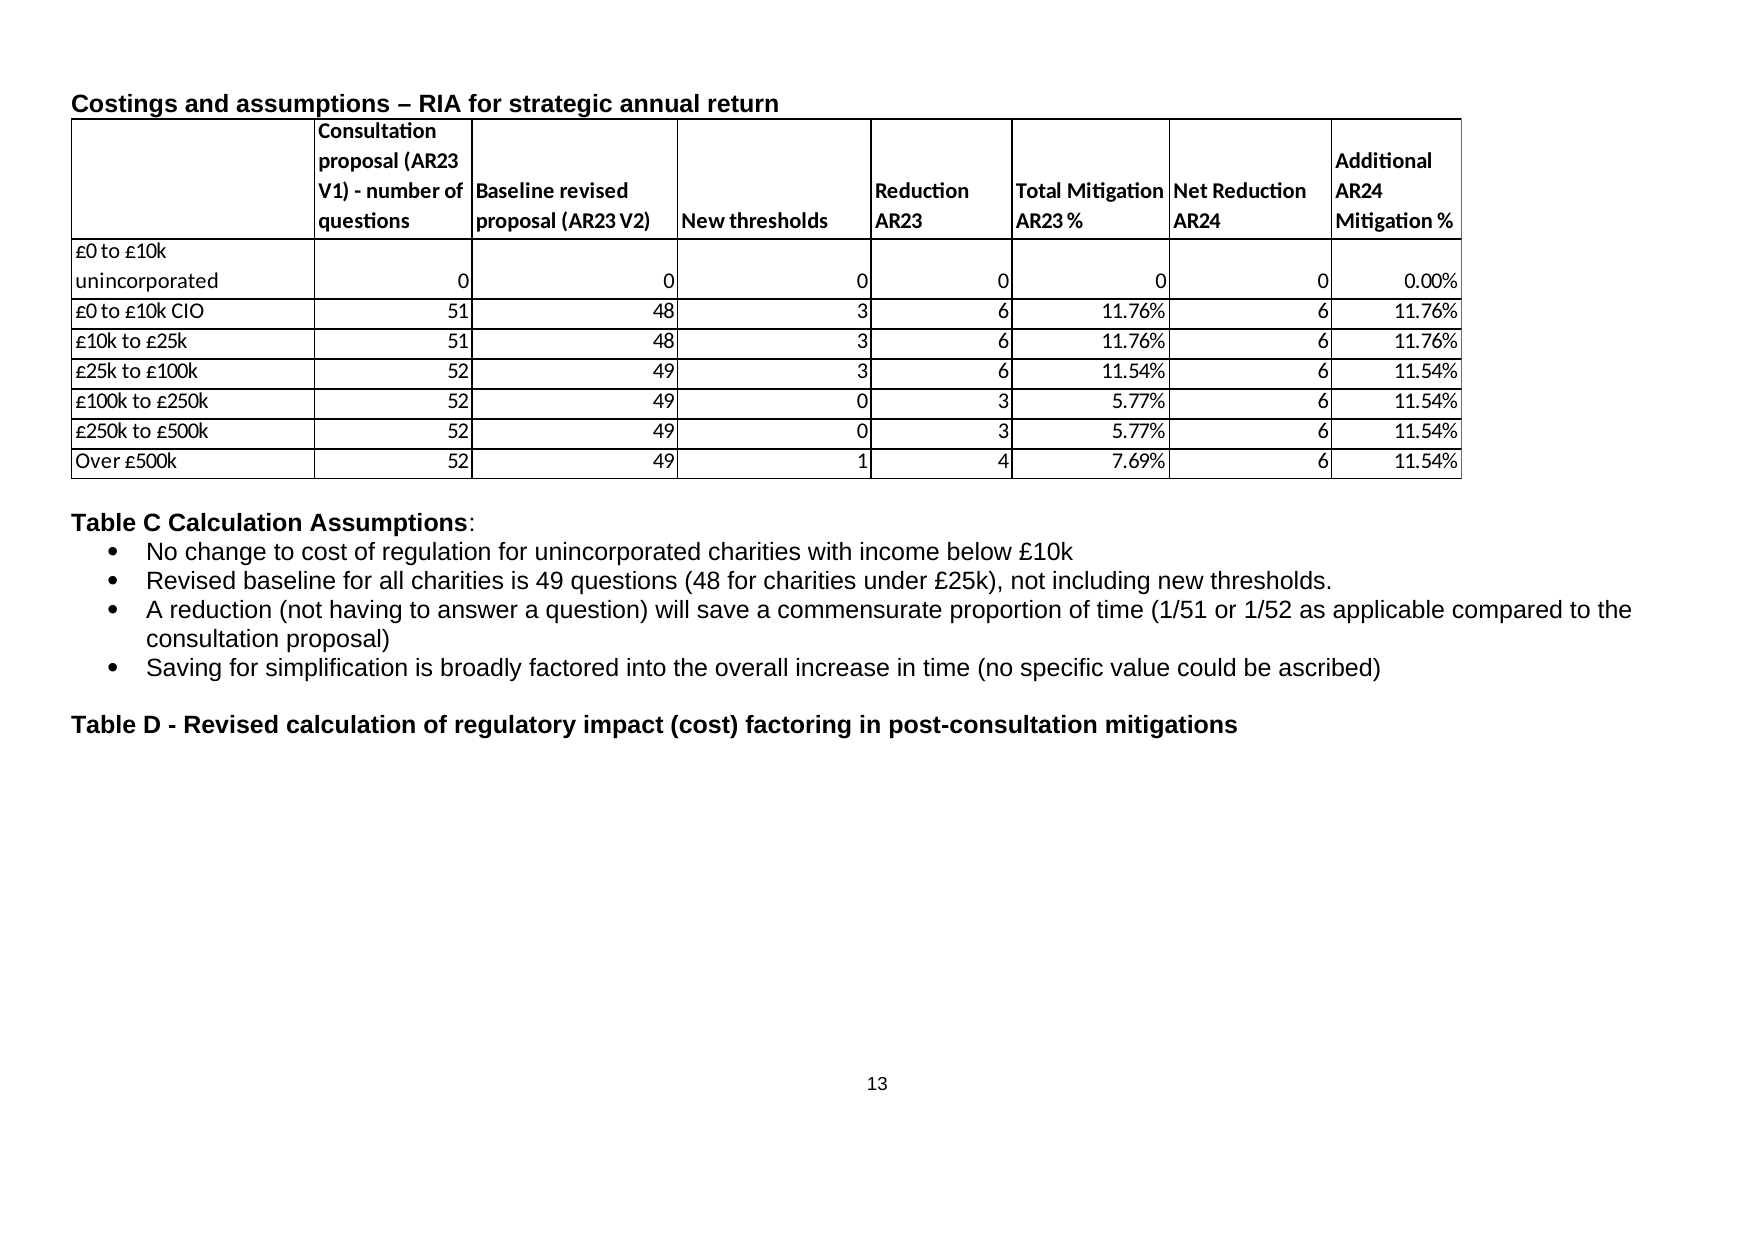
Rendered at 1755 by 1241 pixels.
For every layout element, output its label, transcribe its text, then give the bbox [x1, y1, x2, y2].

text Table D - Revised calculation of regulatory impact (cost) factoring in post-consultation mitigations [71, 710, 1683, 739]
list No change to cost of regulation for unincorporated charities with income below £10k [108, 537, 1683, 566]
list Saving for simplification is broadly factored into the overall increase in time (no specific value could be ascribed) [108, 652, 1683, 681]
list A reduction (not having to answer a question) will save a commensurate proportion of time (1/51 or 1/52 as applicable compared to the consultation proposal) [108, 595, 1683, 652]
text Table C Calculation Assumptions: [71, 508, 1683, 537]
list Revised baseline for all charities is 49 questions (48 for charities under £25k), not including new thresholds. [108, 566, 1683, 595]
